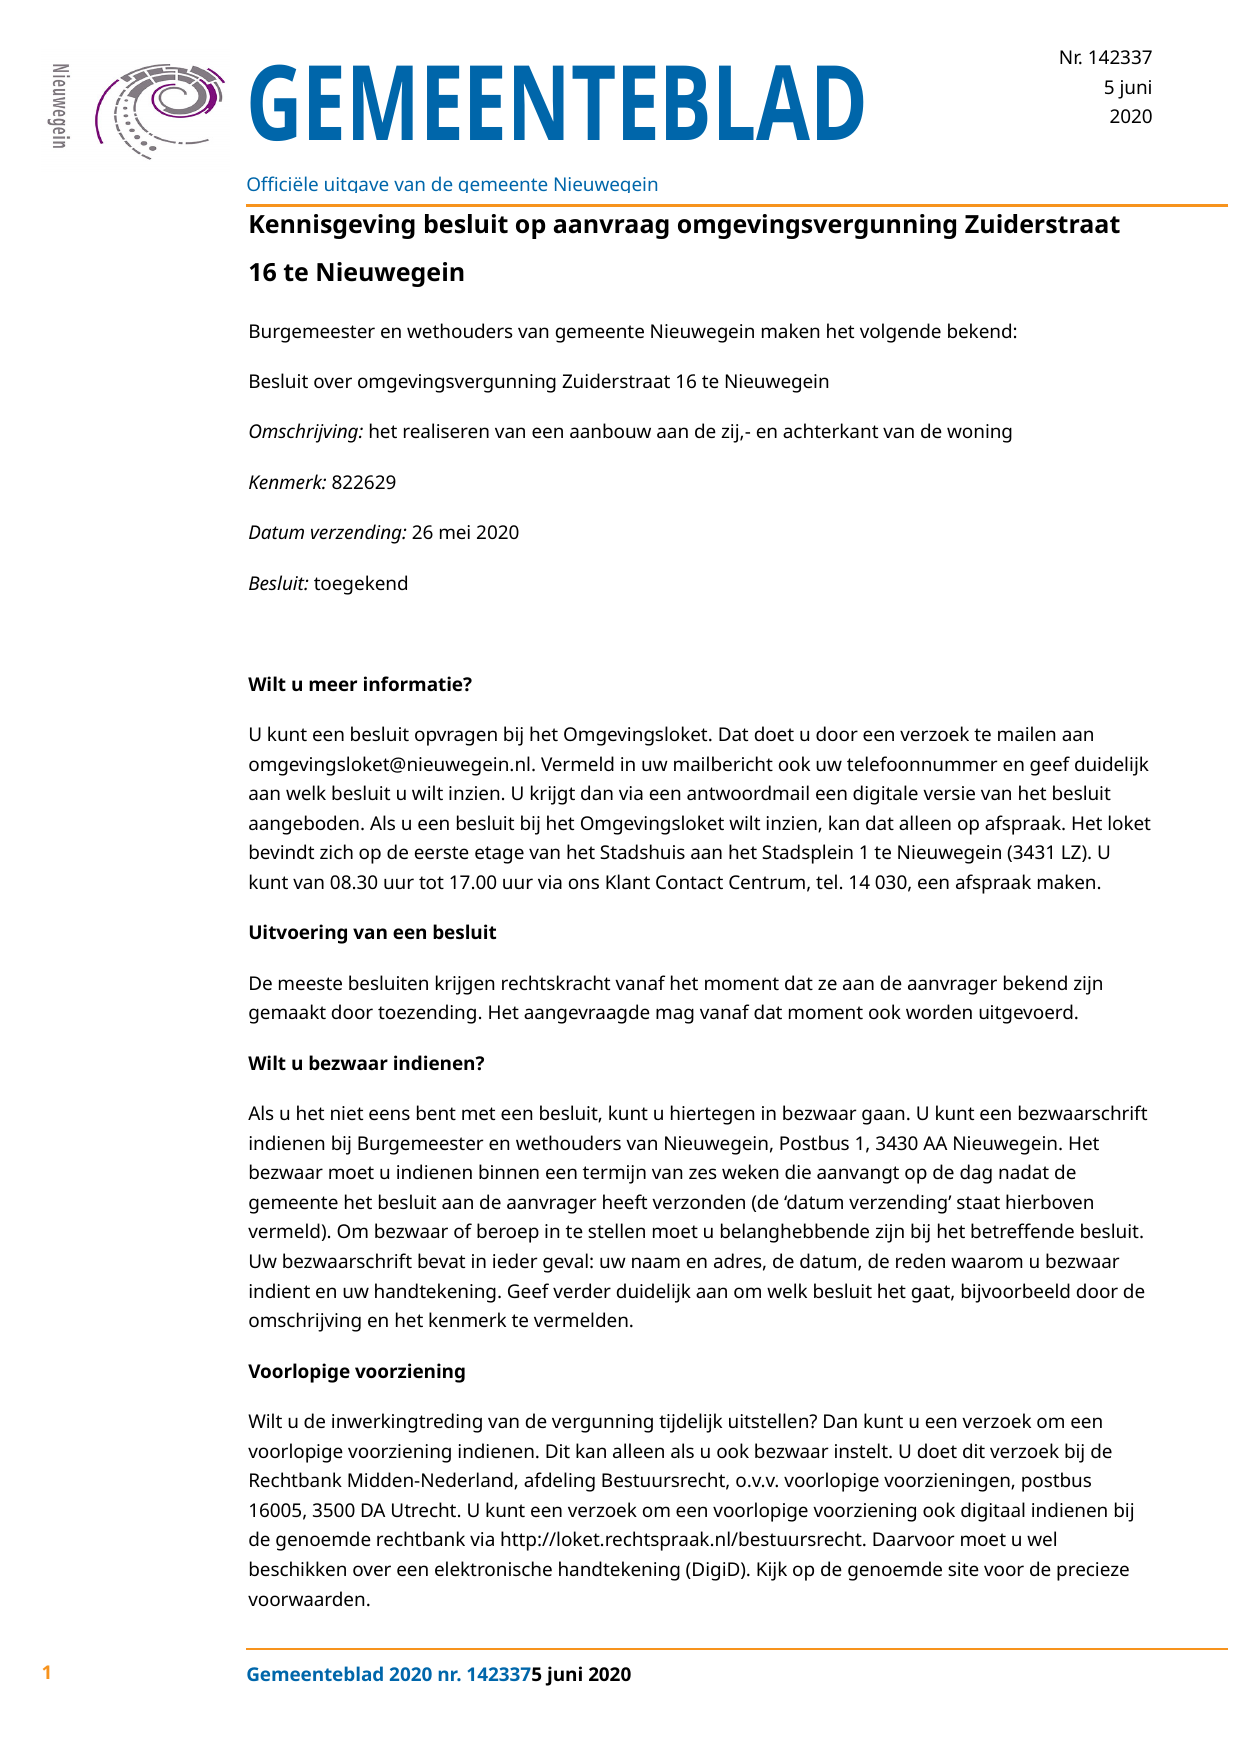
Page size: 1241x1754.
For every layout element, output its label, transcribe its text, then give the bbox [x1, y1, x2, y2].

text Kennisgeving besluit op aanvraag omgevingsvergunning Zuiderstraat 16 te Nieuwegein [248, 207, 1152, 288]
text Uitvoering van een besluit [248, 919, 1152, 945]
picture [41, 47, 231, 172]
text Datum verzending: 26 mei 2020 [248, 519, 1152, 545]
text Kenmerk: 822629 [248, 469, 1152, 495]
text De meeste besluiten krijgen rechtskracht vanaf het moment dat ze aan de aanvrager bekend zijn gemaakt door toezending. Het aangevraagde mag vanaf dat moment ook worden uitgevoerd. [248, 970, 1152, 1025]
text Besluit over omgevingsvergunning Zuiderstraat 16 te Nieuwegein [248, 368, 1152, 394]
text Als u het niet eens bent met een besluit, kunt u hiertegen in bezwaar gaan. U kunt een bezwaarschrift indienen bij Burgemeester en wethouders van Nieuwegein, Postbus 1, 3430 AA Nieuwegein. Het bezwaar moet u indienen binnen een termijn van zes weken die aanvangt op de dag nadat de gemeente het besluit aan de aanvrager heeft verzonden (de ‘datum verzending’ staat hierboven vermeld). Om bezwaar of beroep in te stellen moet u belanghebbende zijn bij het betreffende besluit. Uw bezwaarschrift bevat in ieder geval: uw naam en adres, de datum, de reden waarom u bezwaar indient en uw handtekening. Geef verder duidelijk aan om welk besluit het gaat, bijvoorbeeld door de omschrijving en het kenmerk te vermelden. [248, 1100, 1152, 1333]
text U kunt een besluit opvragen bij het Omgevingsloket. Dat doet u door een verzoek te mailen aan omgevingsloket@nieuwegein.nl. Vermeld in uw mailbericht ook uw telefoonnummer en geef duidelijk aan welk besluit u wilt inzien. U krijgt dan via een antwoordmail een digitale versie van het besluit aangeboden. Als u een besluit bij het Omgevingsloket wilt inzien, kan dat alleen op afspraak. Het loket bevindt zich op de eerste etage van het Stadshuis aan het Stadsplein 1 te Nieuwegein (3431 LZ). U kunt van 08.30 uur tot 17.00 uur via ons Klant Contact Centrum, tel. 14 030, een afspraak maken. [248, 721, 1152, 895]
text Wilt u meer informatie? [248, 671, 1152, 697]
text Omschrijving: het realiseren van een aanbouw aan de zij,- en achterkant van de woning [248, 419, 1152, 444]
text Wilt u de inwerkingtreding van de vergunning tijdelijk uitstellen? Dan kunt u een verzoek om een voorlopige voorziening indienen. Dit kan alleen als u ook bezwaar instelt. U doet dit verzoek bij de Rechtbank Midden-Nederland, afdeling Bestuursrecht, o.v.v. voorlopige voorzieningen, postbus 16005, 3500 DA Utrecht. U kunt een verzoek om een voorlopige voorziening ook digitaal indienen bij de genoemde rechtbank via http://loket.rechtspraak.nl/bestuursrecht. Daarvoor moet u wel beschikken over een elektronische handtekening (DigiD). Kijk op de genoemde site voor de precieze voorwaarden. [248, 1408, 1152, 1612]
text Voorlopige voorziening [248, 1358, 1152, 1384]
text Wilt u bezwaar indienen? [248, 1050, 1152, 1076]
text Burgemeester en wethouders van gemeente Nieuwegein maken het volgende bekend: [248, 318, 1152, 344]
text Besluit: toegekend [248, 570, 1152, 596]
